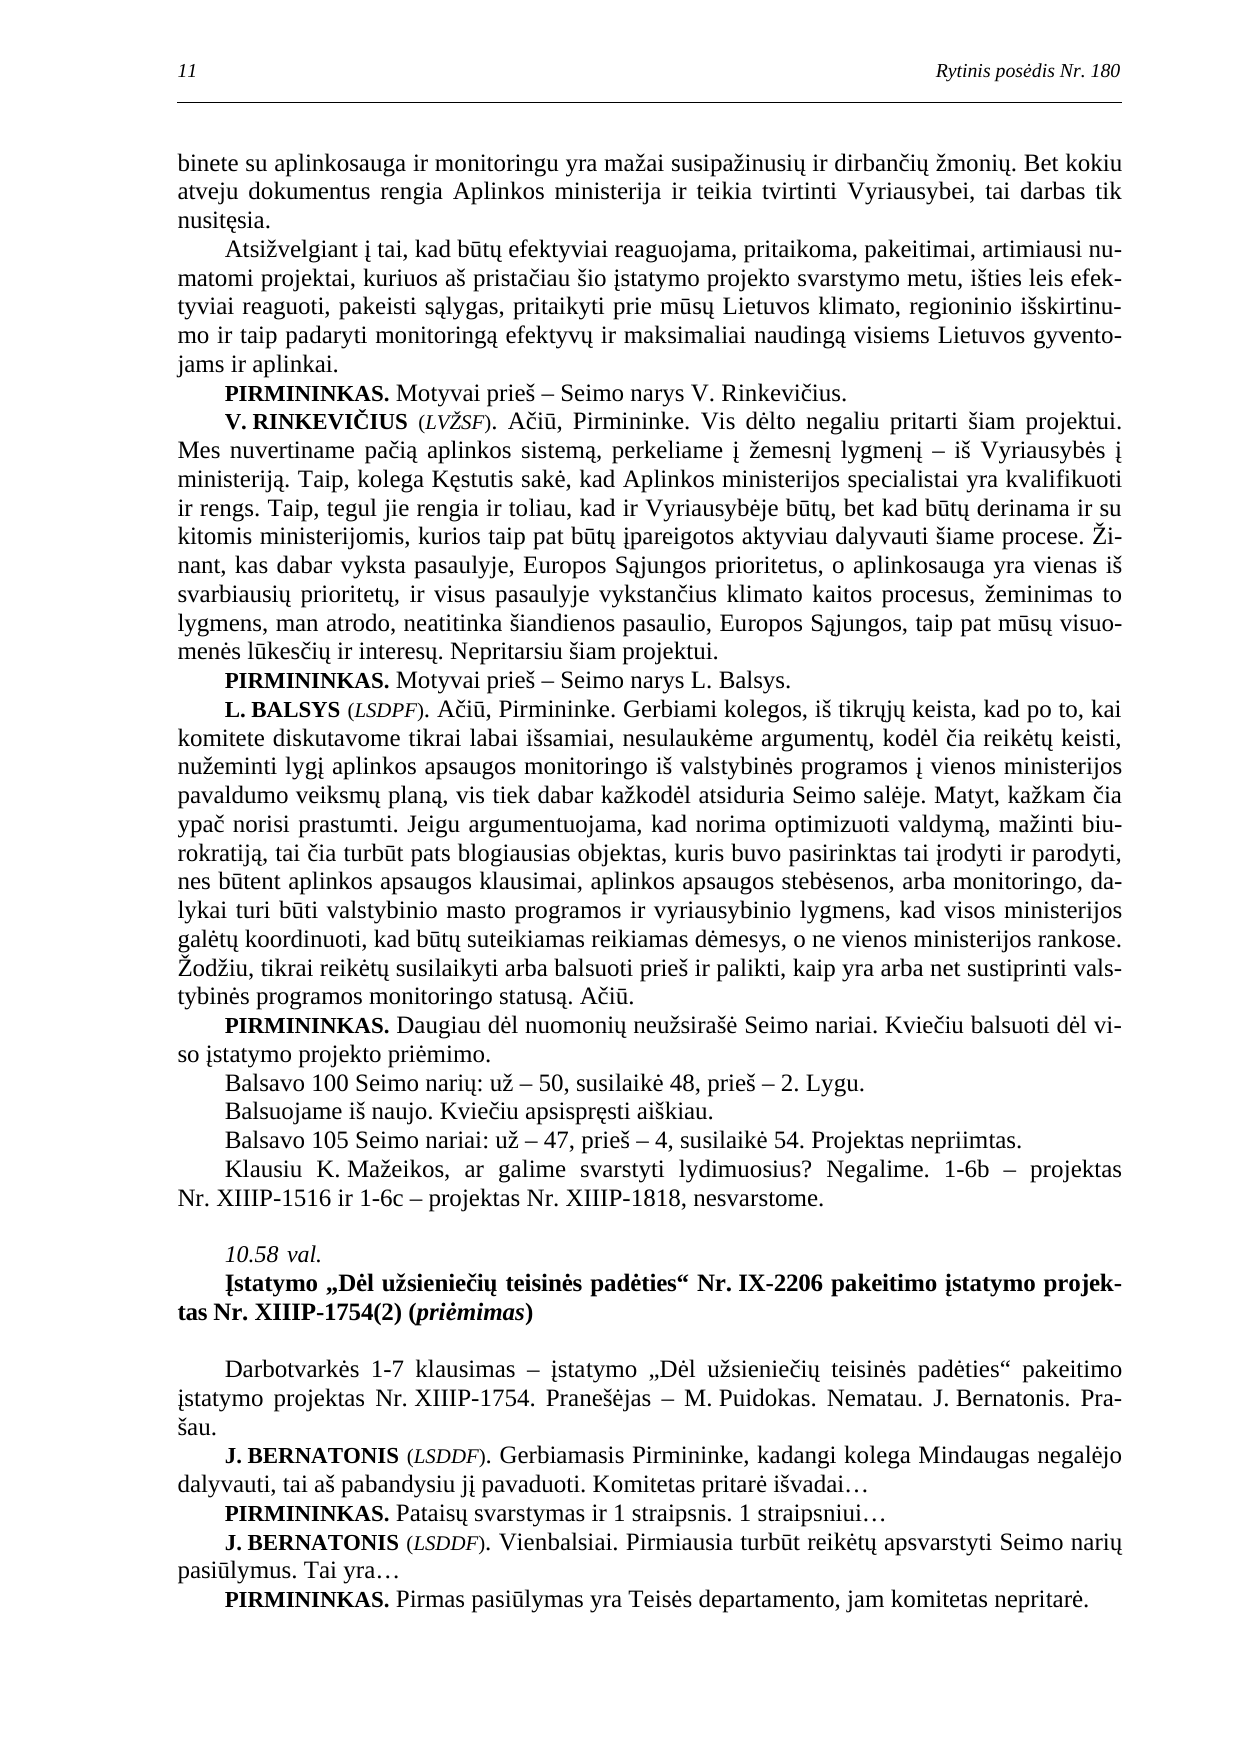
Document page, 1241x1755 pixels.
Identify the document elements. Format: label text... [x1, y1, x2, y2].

text PIRMININKAS. Mo­ty­vai prieš – Sei­mo na­rys L. Bal­sys. [177, 665, 1122, 694]
text Bal­sa­vo 105 Sei­mo na­riai: už – 47, prieš – 4, su­si­lai­kė 54. Pro­jek­tas ne­pri­im­tas. [177, 1125, 1122, 1154]
text J. BERNATONIS (LSDDF). Vien­bal­siai. Pir­miau­sia tur­būt rei­kė­tų ap­svars­ty­ti Sei­mo na­rių pa­siū­ly­mus. Tai yra… [177, 1527, 1122, 1584]
text V. RINKEVIČIUS (LVŽSF). Ačiū, Pir­mi­nin­ke. Vis dėl­to ne­ga­liu pri­tar­ti šiam pro­jek­tui. Mes nu­ver­ti­na­me pa­čią ap­lin­kos sis­te­mą, per­ke­lia­me į že­mes­nį lyg­me­nį – iš Vy­riau­sy­bės į mi­nis­te­ri­ją. Taip, ko­le­ga Kęs­tu­tis sa­kė, kad Ap­lin­kos mi­nis­te­ri­jos spe­cia­lis­tai yra kva­li­fi­kuo­ti ir rengs. Taip, te­gul jie ren­gia ir to­liau, kad ir Vy­riau­sy­bė­je bū­tų, bet kad bū­tų de­ri­na­ma ir su ki­to­mis mi­nis­te­ri­jo­mis, ku­rios taip pat bū­tų įpa­rei­go­tos ak­ty­viau da­ly­vau­ti šia­me pro­ce­se. Ži­nant, kas da­bar vyks­ta pa­sau­ly­je, Eu­ro­pos Są­jun­gos pri­ori­te­tus, o ap­lin­ko­sau­ga yra vie­nas iš svar­biau­sių pri­ori­te­tų, ir vi­sus pa­sau­ly­je vyks­tan­čius kli­ma­to kai­tos pro­ce­sus, že­mi­ni­mas to lyg­mens, man at­ro­do, ne­ati­tin­ka šian­die­nos pa­sau­lio, Eu­ro­pos Są­jun­gos, taip pat mū­sų vi­suo­me­nės lū­kes­čių ir in­te­re­sų. Ne­pri­tar­siu šiam pro­jek­tui. [177, 406, 1122, 665]
text PIRMININKAS. Dau­giau dėl nuo­mo­nių ne­už­si­ra­šė Sei­mo na­riai. Kvie­čiu bal­suo­ti dėl vi­so įsta­ty­mo pro­jek­to pri­ėmi­mo. [177, 1010, 1122, 1068]
text At­si­žvel­giant į tai, kad bū­tų efek­ty­viai re­a­guo­ja­ma, pri­tai­ko­ma, pa­kei­ti­mai, ar­ti­miau­si nu­ma­to­mi pro­jek­tai, ku­riuos aš pri­sta­čiau šio įsta­ty­mo pro­jek­to svars­ty­mo me­tu, iš­ties leis efek­ty­viai re­a­guo­ti, pa­keis­ti są­ly­gas, pri­tai­ky­ti prie mū­sų Lie­tu­vos kli­ma­to, re­gio­ni­nio iš­skir­ti­nu­mo ir taip pa­da­ry­ti mo­ni­to­rin­gą efek­ty­vų ir mak­si­ma­liai nau­din­gą vi­siems Lie­tu­vos gy­ven­to­jams ir ap­lin­kai. [177, 234, 1122, 378]
text L. BALSYS (LSDPF). Ačiū, Pir­mi­nin­ke. Ger­bia­mi ko­le­gos, iš tik­rų­jų keis­ta, kad po to, kai ko­mi­te­te dis­ku­ta­vo­me tik­rai la­bai iš­sa­miai, ne­su­lau­kė­me ar­gu­men­tų, ko­dėl čia rei­kė­tų keis­ti, nu­že­min­ti ly­gį ap­lin­kos ap­sau­gos mo­ni­to­rin­go iš vals­ty­bi­nės pro­gra­mos į vie­nos mi­nis­te­ri­jos pa­val­du­mo veiks­mų pla­ną, vis tiek da­bar kaž­ko­dėl at­si­du­ria Sei­mo sa­lė­je. Ma­tyt, kaž­kam čia ypač no­ri­si pra­stum­ti. Jei­gu ar­gu­men­tuo­ja­ma, kad no­ri­ma op­ti­mi­zuo­ti val­dy­mą, ma­žin­ti biu­ro­kratiją, tai čia tur­būt pats blo­giau­sias ob­jek­tas, ku­ris bu­vo pa­si­rink­tas tai įro­dy­ti ir pa­ro­dy­ti, nes bū­tent ap­lin­kos ap­sau­gos klau­si­mai, ap­lin­kos ap­sau­gos ste­bė­se­nos, ar­ba mo­ni­to­rin­go, da­ly­kai tu­ri bū­ti vals­ty­bi­nio mas­to pro­gra­mos ir vy­riau­sy­bi­nio lyg­mens, kad vi­sos mi­nis­te­ri­jos ga­lė­tų ko­or­di­nuo­ti, kad bū­tų su­tei­kia­mas rei­kia­mas dė­me­sys, o ne vie­nos mi­nis­te­ri­jos ran­ko­se. Žo­džiu, tik­rai rei­kė­tų su­si­lai­ky­ti ar­ba bal­suo­ti prieš ir pa­lik­ti, kaip yra ar­ba net su­stip­rin­ti vals­ty­bi­nės pro­gra­mos mo­ni­to­rin­go sta­tu­są. Ačiū. [177, 694, 1122, 1010]
text J. BERNATONIS (LSDDF). Ger­bia­ma­sis Pir­mi­nin­ke, ka­dan­gi ko­le­ga Min­dau­gas ne­ga­lė­jo da­ly­vau­ti, tai aš pa­ban­dy­siu jį pa­va­duo­ti. Ko­mi­te­tas pri­ta­rė iš­va­dai… [177, 1440, 1122, 1498]
text PIRMININKAS. Pa­tai­sų svars­ty­mas ir 1 straips­nis. 1 straips­niui… [177, 1498, 1122, 1527]
text Klau­siu K. Ma­žei­kos, ar ga­li­me svars­ty­ti ly­di­muo­sius? Ne­ga­li­me. 1-6b – pro­jek­tas Nr. XIIIP-1516 ir 1-6c – pro­jek­tas Nr. XIIIP-1818, ne­svars­to­me. [177, 1154, 1122, 1211]
text Bal­sa­vo 100 Sei­mo na­rių: už – 50, su­si­lai­kė 48, prieš – 2. Ly­gu. [177, 1068, 1122, 1096]
text PIRMININKAS. Mo­ty­vai prieš – Sei­mo na­rys V. Rin­ke­vi­čius. [177, 378, 1122, 406]
text Dar­bo­tvarkės 1-7 klau­si­mas – įsta­ty­mo „Dėl už­sie­nie­čių tei­si­nės pa­dė­ties“ pa­kei­ti­mo įsta­ty­mo pro­jek­tas Nr. XIIIP-1754. Pra­ne­šė­jas – M. Pui­do­kas. Ne­ma­tau. J. Ber­na­to­nis. Pra­šau. [177, 1354, 1122, 1440]
text Bal­suo­ja­me iš nau­jo. Kvie­čiu ap­si­spręs­ti aiš­kiau. [177, 1096, 1122, 1125]
text Įsta­ty­mo „Dėl už­sie­nie­čių tei­si­nės pa­dė­ties“ Nr. IX-2206 pa­kei­ti­mo įsta­ty­mo pro­jek­tas Nr. XIIIP-1754(2) (pri­ėmi­mas) [177, 1268, 1122, 1325]
text PIRMININKAS. Pir­mas pa­siū­ly­mas yra Tei­sės de­par­ta­men­to, jam ko­mi­te­tas ne­pri­ta­rė. [177, 1584, 1122, 1613]
text bi­ne­te su ap­lin­ko­sau­ga ir mo­ni­to­rin­gu yra ma­žai su­si­pa­ži­nu­sių ir dir­ban­čių žmo­nių. Bet ko­kiu at­ve­ju do­ku­men­tus ren­gia Ap­lin­kos mi­nis­te­ri­ja ir tei­kia tvir­tin­ti Vy­riau­sy­bei, tai dar­bas tik nusi­tę­sia. [177, 148, 1122, 234]
text 10.58 val. [224, 1240, 1122, 1268]
